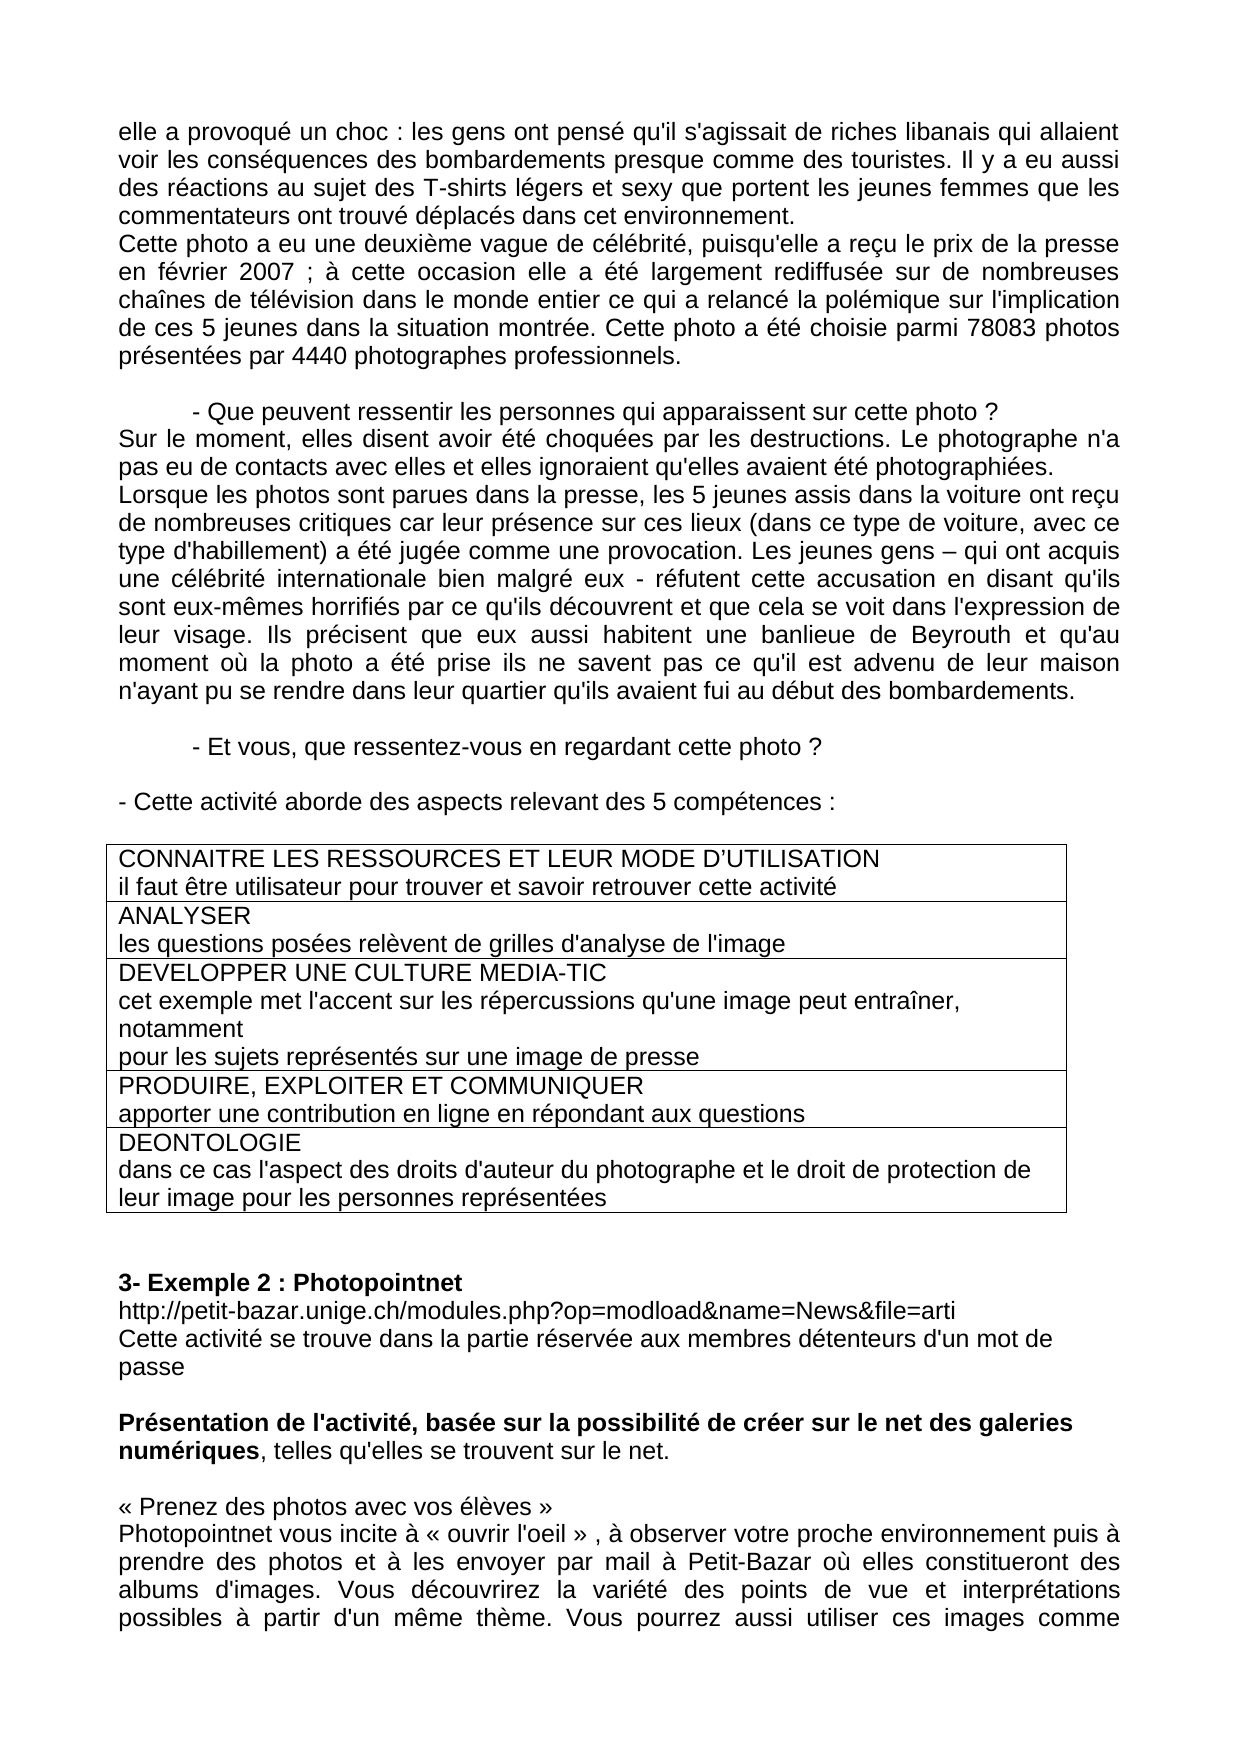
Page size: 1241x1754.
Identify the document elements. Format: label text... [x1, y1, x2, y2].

text Cette photo a eu une deuxième vague de célébrité, puisqu'elle a reçu le prix de la presse en février 2007 ; à cette occasion elle a été largement rediffusée sur de nombreuses chaînes de télévision dans le monde entier ce qui a relancé la polémique sur l'implication de ces 5 jeunes dans la situation montrée. Cette photo a été choisie parmi 78083 photos présentées par 4440 photographes professionnels. [118, 230, 1122, 369]
table_cell DEVELOPPER UNE CULTURE MEDIA-TIC cet exemple met l'accent sur les répercussions qu'une image peut entraîner, notamment pour les sujets représentés sur une image de presse [107, 959, 1066, 1070]
text « Prenez des photos avec vos élèves » [118, 1492, 1122, 1520]
table_cell DEONTOLOGIE dans ce cas l'aspect des droits d'auteur du photographe et le droit de protection de leur image pour les personnes représentées [107, 1128, 1066, 1212]
text http://petit-bazar.unige.ch/modules.php?op=modload&name=News&file=arti [118, 1297, 1122, 1325]
text elle a provoqué un choc : les gens ont pensé qu'il s'agissait de riches libanais qui allaient voir les conséquences des bombardements presque comme des touristes. Il y a eu aussi des réactions au sujet des T-shirts légers et sexy que portent les jeunes femmes que les commentateurs ont trouvé déplacés dans cet environnement. [118, 118, 1122, 230]
text - Et vous, que ressentez-vous en regardant cette photo ? [118, 732, 1122, 760]
text Lorsque les photos sont parues dans la presse, les 5 jeunes assis dans la voiture ont reçu de nombreuses critiques car leur présence sur ces lieux (dans ce type de voiture, avec ce type d'habillement) a été jugée comme une provocation. Les jeunes gens – qui ont acquis une célébrité internationale bien malgré eux - réfutent cette accusation en disant qu'ils sont eux-mêmes horrifiés par ce qu'ils découvrent et que cela se voit dans l'expression de leur visage. Ils précisent que eux aussi habitent une banlieue de Beyrouth et qu'au moment où la photo a été prise ils ne savent pas ce qu'il est advenu de leur maison n'ayant pu se rendre dans leur quartier qu'ils avaient fui au début des bombardements. [118, 481, 1122, 704]
text Présentation de l'activité, basée sur la possibilité de créer sur le net des galeries numériques, telles qu'elles se trouvent sur le net. [118, 1408, 1122, 1464]
table_cell PRODUIRE, EXPLOITER ET COMMUNIQUER apporter une contribution en ligne en répondant aux questions [107, 1071, 1066, 1127]
text - Que peuvent ressentir les personnes qui apparaissent sur cette photo ? [118, 397, 1122, 425]
text Sur le moment, elles disent avoir été choquées par les destructions. Le photographe n'a pas eu de contacts avec elles et elles ignoraient qu'elles avaient été photographiées. [118, 425, 1122, 481]
text Cette activité se trouve dans la partie réservée aux membres détenteurs d'un mot de passe [118, 1325, 1122, 1381]
table_cell ANALYSER les questions posées relèvent de grilles d'analyse de l'image [107, 902, 1066, 958]
text - Cette activité aborde des aspects relevant des 5 compétences : [118, 788, 1122, 816]
table_header CONNAITRE LES RESSOURCES ET LEUR MODE D’UTILISATION il faut être utilisateur pour trouver et savoir retrouver cette activité [107, 845, 1066, 901]
text Photopointnet vous incite à « ouvrir l'oeil » , à observer votre proche environnement puis à prendre des photos et à les envoyer par mail à Petit-Bazar où elles constitueront des albums d'images. Vous découvrirez la variété des points de vue et interprétations possibles à partir d'un même thème. Vous pourrez aussi utiliser ces images comme [118, 1520, 1122, 1632]
text 3- Exemple 2 : Photopointnet [118, 1269, 1122, 1297]
